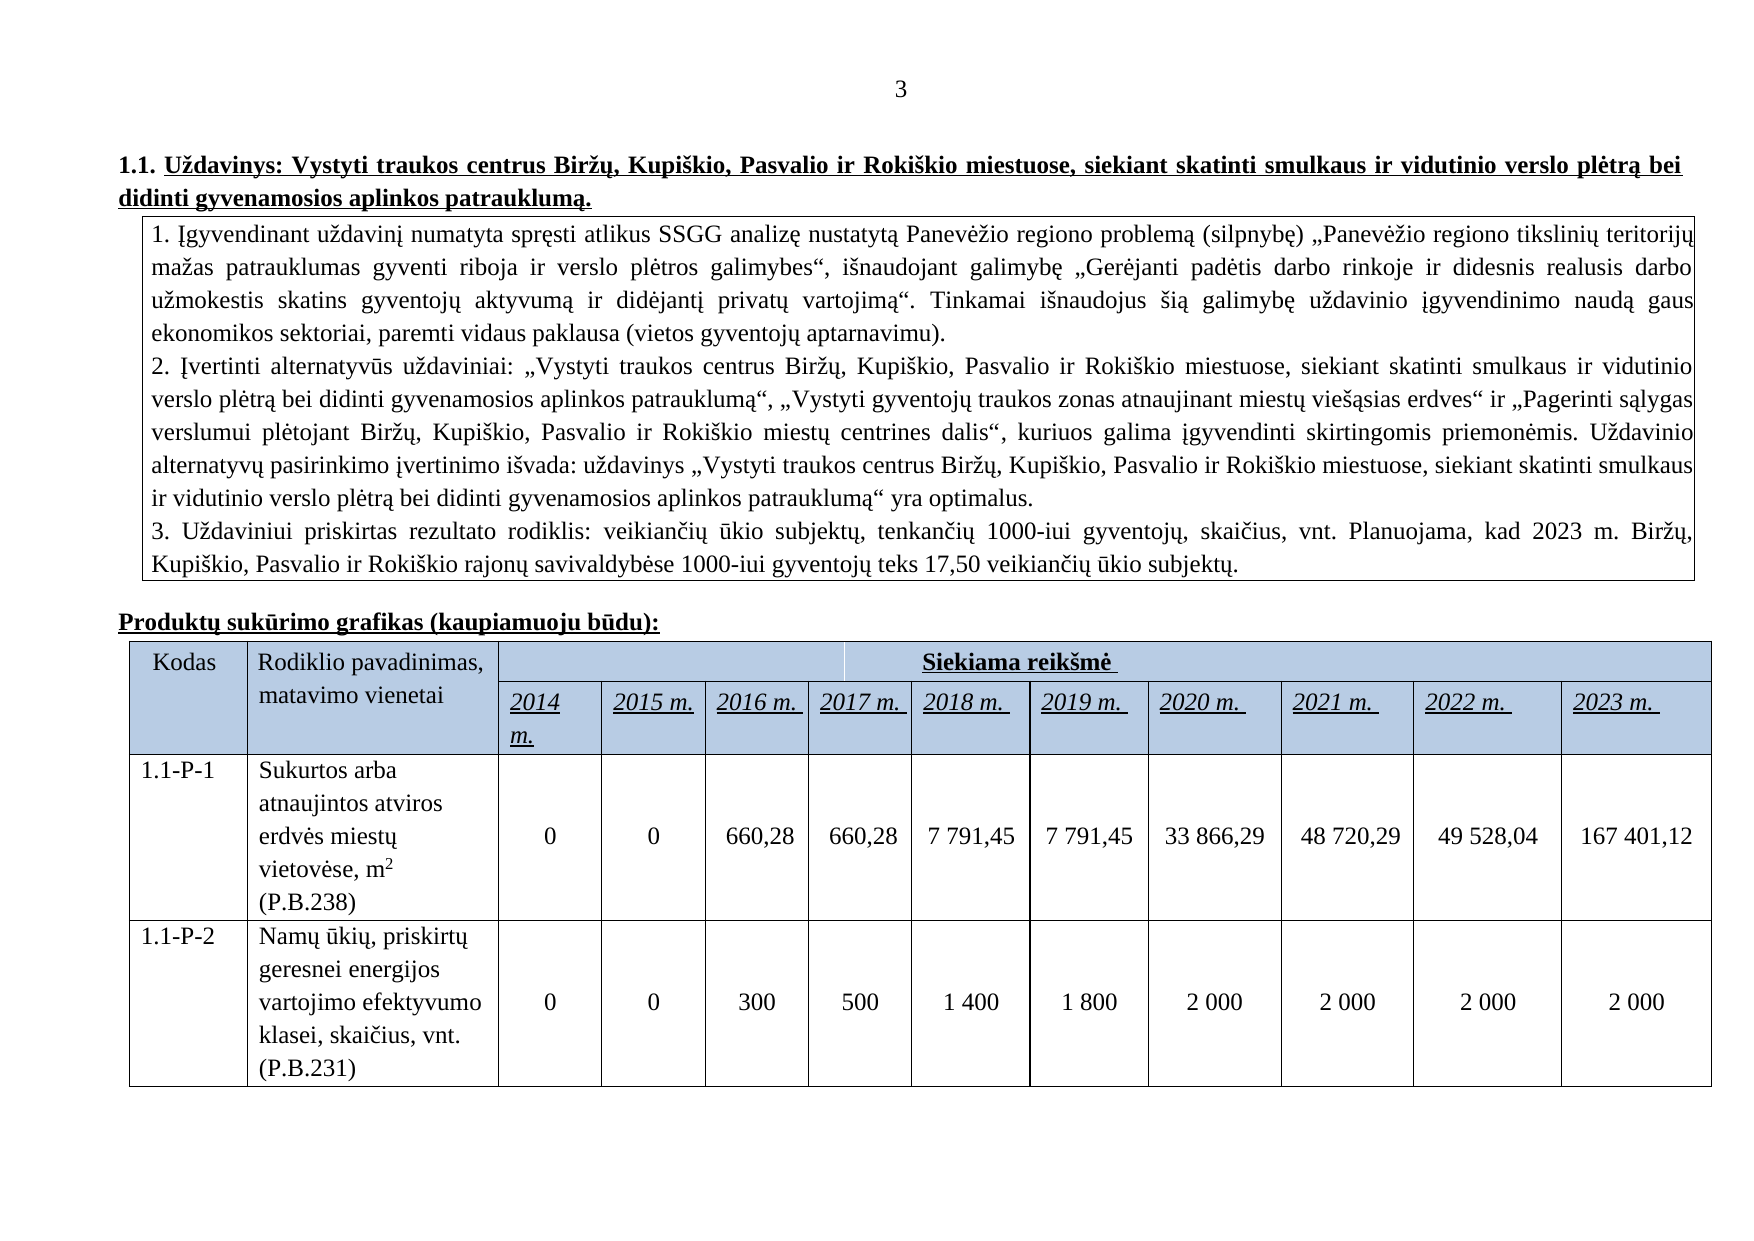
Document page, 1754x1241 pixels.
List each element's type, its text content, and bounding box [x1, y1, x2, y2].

table_cell 2019 m. [1031, 682, 1148, 754]
table_header Siekiama reikšmė [912, 642, 1137, 681]
table_cell 660,28 [809, 755, 911, 920]
table_header [1562, 642, 1711, 681]
table_cell Sukurtos arba atnaujintos atviros erdvės miestų vietovėse, m2 (P.B.238) [248, 755, 498, 920]
table_cell 2015 m. [602, 682, 705, 754]
table_cell 2023 m. [1562, 682, 1711, 754]
table_cell 2014 m. [499, 682, 601, 754]
table_cell 300 [706, 921, 808, 1086]
table_header [845, 642, 912, 681]
table_cell 2 000 [1414, 921, 1561, 1086]
table_cell 1.1-P-2 [130, 921, 247, 1086]
table_cell 2016 m. [706, 682, 808, 754]
table_cell 33 866,29 [1149, 755, 1281, 920]
table_cell 2020 m. [1149, 682, 1281, 754]
table_header Rodiklio pavadinimas, matavimo vienetai [248, 642, 498, 754]
text 3. Uždaviniui priskirtas rezultato rodiklis: veikiančių ūkio subjektų, tenkančių 1000-iui gyventojų, skaičius, vnt. Planuojama, kad 2023 m. Biržų, Kupiškio, Pasvalio ir Rokiškio rajonų savivaldybėse 1000-iui gyventojų teks 17,50 veikiančių ūkio subjektų. [143, 513, 1694, 580]
table_cell 0 [499, 921, 601, 1086]
table_cell 2018 m. [912, 682, 1029, 754]
table_cell 7 791,45 [912, 755, 1029, 920]
text 1. Įgyvendinant uždavinį numatyta spręsti atlikus SSGG analizę nustatytą Panevėžio regiono problemą (silpnybę) „Panevėžio regiono tikslinių teritorijų mažas patrauklumas gyventi riboja ir verslo plėtros galimybes“, išnaudojant galimybę „Gerėjanti padėtis darbo rinkoje ir didesnis realusis darbo užmokestis skatins gyventojų aktyvumą ir didėjantį privatų vartojimą“. Tinkamai išnaudojus šią galimybę uždavinio įgyvendinimo naudą gaus ekonomikos sektoriai, paremti vidaus paklausa (vietos gyventojų aptarnavimu). [143, 217, 1694, 347]
table_cell 2017 m. [809, 682, 911, 754]
table_cell 0 [499, 755, 601, 920]
table_cell 2 000 [1282, 921, 1413, 1086]
table_header [654, 642, 749, 681]
table_cell 1 800 [1031, 921, 1148, 1086]
table_header [1261, 642, 1414, 681]
table_cell 660,28 [706, 755, 808, 920]
table_header [1414, 642, 1562, 681]
text Produktų sukūrimo grafikas (kaupiamuoju būdu): [118, 607, 1683, 636]
table_cell 49 528,04 [1414, 755, 1561, 920]
table_header [499, 642, 654, 681]
table_cell 1.1-P-1 [130, 755, 247, 920]
table_cell Namų ūkių, priskirtų geresnei energijos vartojimo efektyvumo klasei, skaičius, vnt. (P.B.231) [248, 921, 498, 1086]
table_header [1137, 642, 1261, 681]
table_cell 2021 m. [1282, 682, 1413, 754]
table_cell 0 [602, 755, 705, 920]
table_cell 500 [809, 921, 911, 1086]
table_cell 2022 m. [1414, 682, 1561, 754]
table_cell 1 400 [912, 921, 1029, 1086]
text 1.1. Uždavinys: Vystyti traukos centrus Biržų, Kupiškio, Pasvalio ir Rokiškio miestuose, siekiant skatinti smulkaus ir vidutinio verslo plėtrą bei didinti gyvenamosios aplinkos patrauklumą. [118, 150, 1683, 212]
text 2. Įvertinti alternatyvūs uždaviniai: „Vystyti traukos centrus Biržų, Kupiškio, Pasvalio ir Rokiškio miestuose, siekiant skatinti smulkaus ir vidutinio verslo plėtrą bei didinti gyvenamosios aplinkos patrauklumą“, „Vystyti gyventojų traukos zonas atnaujinant miestų viešąsias erdves“ ir „Pagerinti sąlygas verslumui plėtojant Biržų, Kupiškio, Pasvalio ir Rokiškio miestų centrines dalis“, kuriuos galima įgyvendinti skirtingomis priemonėmis. Uždavinio alternatyvų pasirinkimo įvertinimo išvada: uždavinys „Vystyti traukos centrus Biržų, Kupiškio, Pasvalio ir Rokiškio miestuose, siekiant skatinti smulkaus ir vidutinio verslo plėtrą bei didinti gyvenamosios aplinkos patrauklumą“ yra optimalus. [143, 348, 1694, 512]
table_cell 2 000 [1149, 921, 1281, 1086]
table_header Kodas [130, 642, 247, 754]
table_cell 7 791,45 [1031, 755, 1148, 920]
table_header [749, 642, 844, 681]
table_cell 2 000 [1562, 921, 1711, 1086]
table_cell 0 [602, 921, 705, 1086]
table_cell 48 720,29 [1282, 755, 1413, 920]
table_cell 167 401,12 [1562, 755, 1711, 920]
